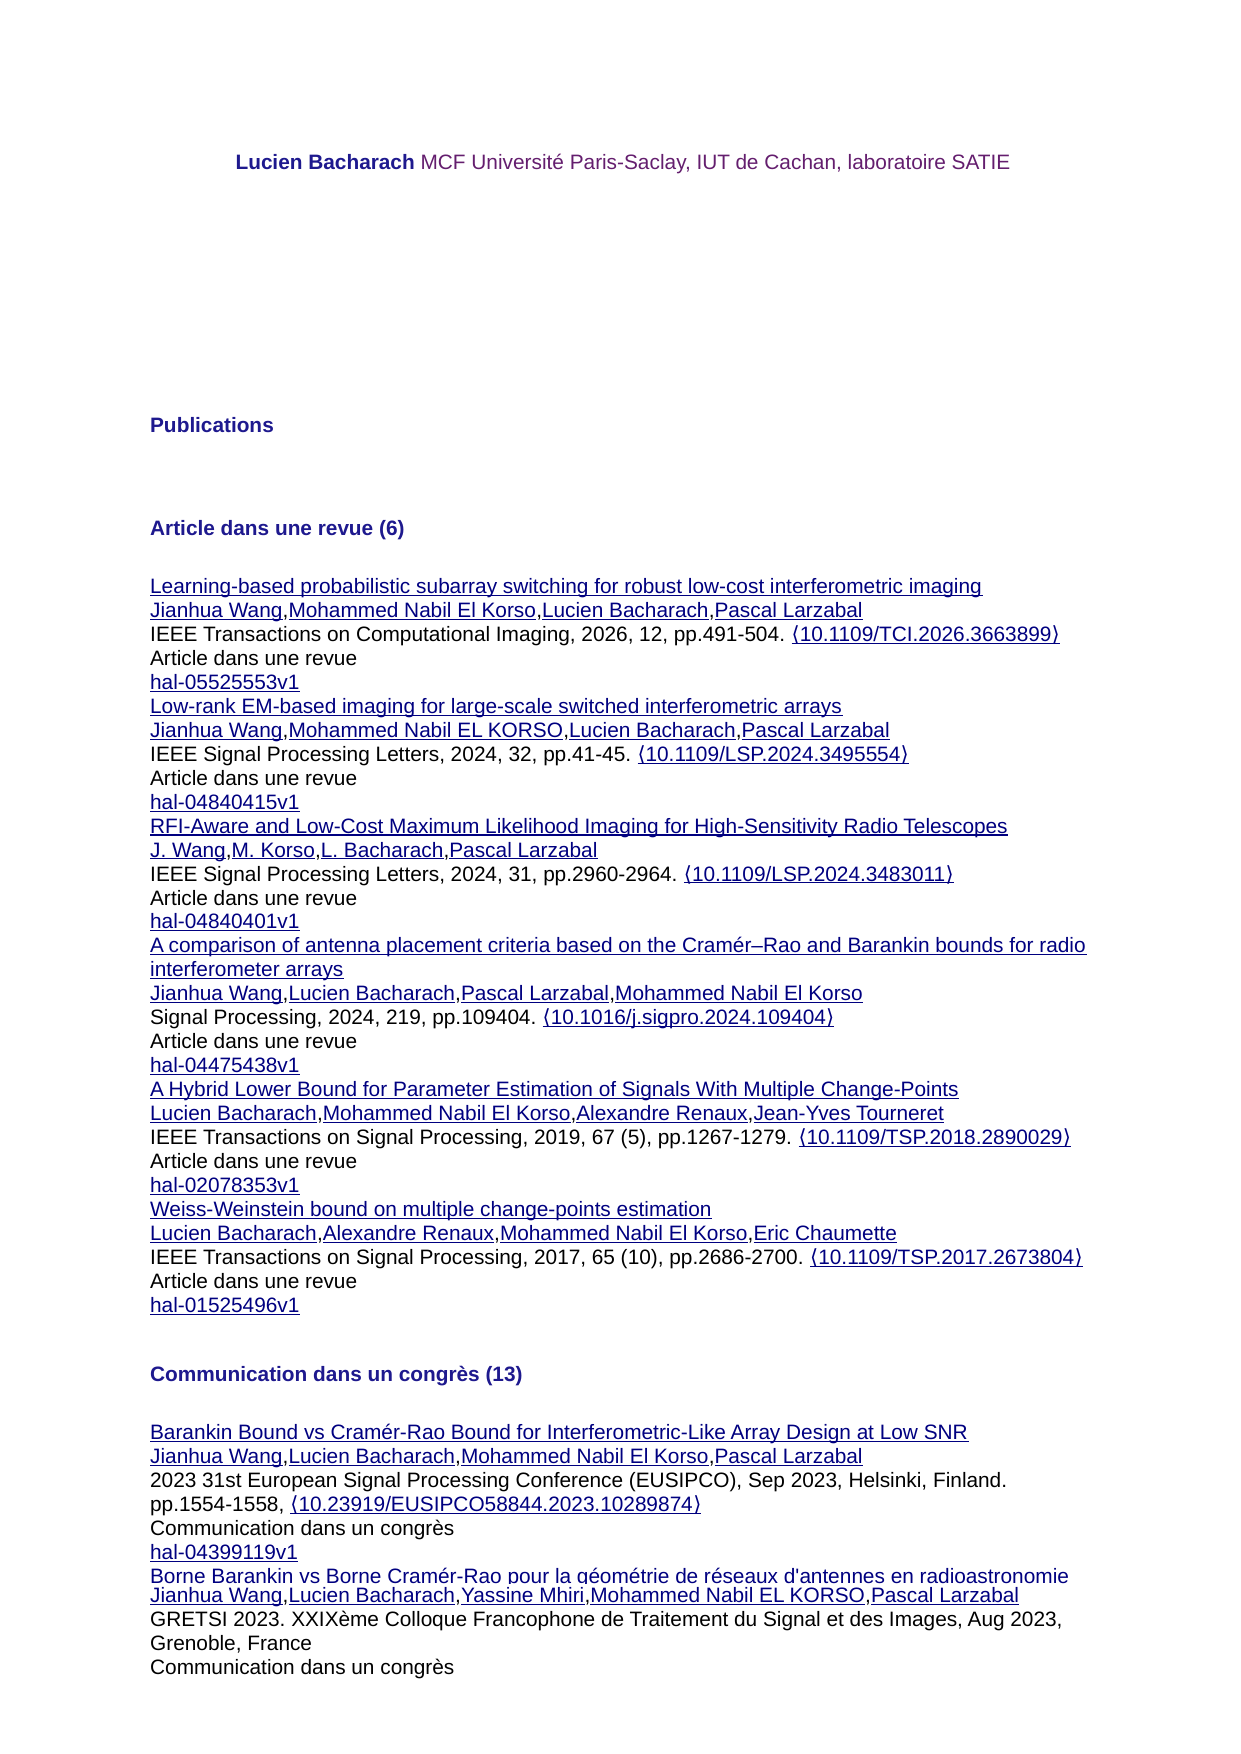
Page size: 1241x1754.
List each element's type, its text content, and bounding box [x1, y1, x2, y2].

table_cell RFI-Aware and Low-Cost Maximum Likelihood Imaging for High-Sensitivity Radio Telescopes J. Wang,M. Korso,L. Bacharach,Pascal Larzabal IEEE Signal Processing Letters, 2024, 31, pp.2960-2964. ⟨10.1109/LSP.2024.3483011⟩ Article dans une revue hal-04840401v1 [150, 814, 1090, 933]
table_cell Low-rank EM-based imaging for large-scale switched interferometric arrays Jianhua Wang,Mohammed Nabil EL KORSO,Lucien Bacharach,Pascal Larzabal IEEE Signal Processing Letters, 2024, 32, pp.41-45. ⟨10.1109/LSP.2024.3495554⟩ Article dans une revue hal-04840415v1 [150, 694, 1090, 813]
subtitle Lucien Bacharach MCF Université Paris-Saclay, IUT de Cachan, laboratoire SATIE [150, 150, 1090, 174]
subtitle Publications [150, 412, 1090, 436]
table_cell A comparison of antenna placement criteria based on the Cramér–Rao and Barankin bounds for radio interferometer arrays Jianhua Wang,Lucien Bacharach,Pascal Larzabal,Mohammed Nabil El Korso Signal Processing, 2024, 219, pp.109404. ⟨10.1016/j.sigpro.2024.109404⟩ Article dans une revue hal-04475438v1 [150, 933, 1090, 1077]
table_cell Weiss-Weinstein bound on multiple change-points estimation Lucien Bacharach,Alexandre Renaux,Mohammed Nabil El Korso,Eric Chaumette IEEE Transactions on Signal Processing, 2017, 65 (10), pp.2686-2700. ⟨10.1109/TSP.2017.2673804⟩ Article dans une revue hal-01525496v1 [150, 1197, 1090, 1317]
subtitle Communication dans un congrès (13) [150, 1361, 1090, 1385]
table_cell Borne Barankin vs Borne Cramér-Rao pour la géométrie de réseaux d'antennes en radioastronomie Jianhua Wang,Lucien Bacharach,Yassine Mhiri,Mohammed Nabil EL KORSO,Pascal Larzabal GRETSI 2023. XXIXème Colloque Francophone de Traitement du Signal et des Images, Aug 2023, Grenoble, France Communication dans un congrès [150, 1564, 1090, 1679]
subtitle Article dans une revue (6) [150, 516, 1090, 539]
table_header Barankin Bound vs Cramér-Rao Bound for Interferometric-Like Array Design at Low SNR Jianhua Wang,Lucien Bacharach,Mohammed Nabil El Korso,Pascal Larzabal 2023 31st European Signal Processing Conference (EUSIPCO), Sep 2023, Helsinki, Finland. pp.1554-1558, ⟨10.23919/EUSIPCO58844.2023.10289874⟩ Communication dans un congrès hal-04399119v1 [150, 1420, 1090, 1563]
table_cell A Hybrid Lower Bound for Parameter Estimation of Signals With Multiple Change-Points Lucien Bacharach,Mohammed Nabil El Korso,Alexandre Renaux,Jean-Yves Tourneret IEEE Transactions on Signal Processing, 2019, 67 (5), pp.1267-1279. ⟨10.1109/TSP.2018.2890029⟩ Article dans une revue hal-02078353v1 [150, 1077, 1090, 1197]
table_header Learning-based probabilistic subarray switching for robust low-cost interferometric imaging Jianhua Wang,Mohammed Nabil El Korso,Lucien Bacharach,Pascal Larzabal IEEE Transactions on Computational Imaging, 2026, 12, pp.491-504. ⟨10.1109/TCI.2026.3663899⟩ Article dans une revue hal-05525553v1 [150, 574, 1090, 694]
